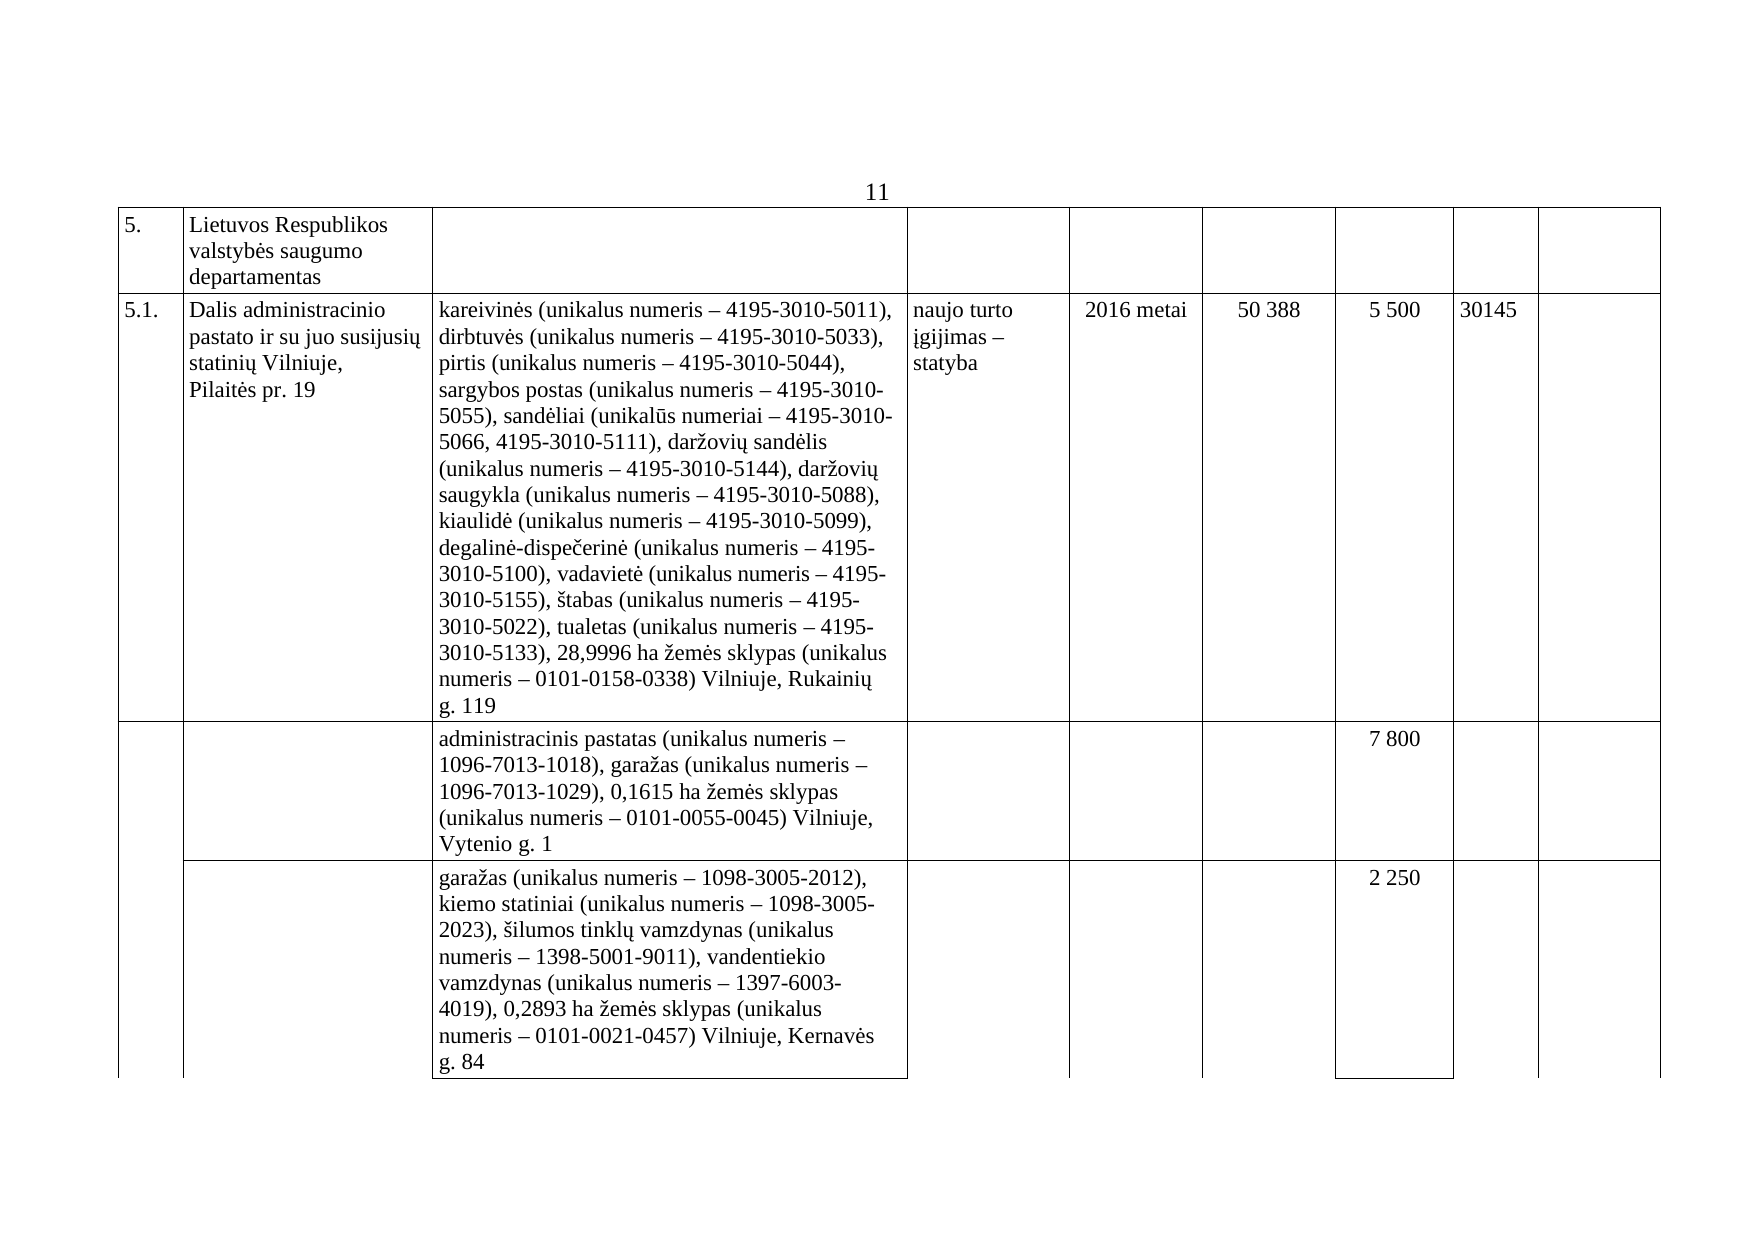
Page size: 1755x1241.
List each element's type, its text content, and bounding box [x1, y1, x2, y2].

table_cell Dalis administracinio pastato ir su juo susijusių statinių Vilniuje, Pilaitės pr. 19 [184, 294, 432, 721]
table_cell 2016 metai [1070, 294, 1202, 721]
table_header [1070, 208, 1202, 293]
table_header [1203, 208, 1335, 293]
table_cell administracinis pastatas (unikalus numeris – 1096-7013-1018), garažas (unikalus numeris – 1096-7013-1029), 0,1615 ha žemės sklypas (unikalus numeris – 0101-0055-0045) Vilniuje, Vytenio g. 1 [433, 722, 907, 860]
table_cell [1454, 861, 1538, 1077]
table_cell [1539, 861, 1660, 1077]
table_cell naujo turto įgijimas – statyba [908, 294, 1069, 721]
table_cell 7 800 [1336, 722, 1453, 860]
table_cell [1203, 861, 1335, 1077]
table_cell 2 250 [1336, 861, 1453, 1077]
table_cell [1070, 722, 1202, 860]
table_cell [184, 722, 432, 860]
table_header [433, 208, 907, 293]
table_cell [908, 722, 1069, 860]
table_cell [908, 861, 1069, 1077]
table_cell [1454, 722, 1538, 860]
table_header Lietuvos Respublikos valstybės saugumo departamentas [184, 208, 432, 293]
table_cell [184, 861, 432, 1077]
table_cell [1539, 294, 1660, 721]
table_header [1454, 208, 1538, 293]
table_cell [119, 722, 183, 860]
table_cell [1070, 861, 1202, 1077]
table_cell garažas (unikalus numeris – 1098-3005-2012), kiemo statiniai (unikalus numeris – 1098-3005-2023), šilumos tinklų vamzdynas (unikalus numeris – 1398-5001-9011), vandentiekio vamzdynas (unikalus numeris – 1397-6003-4019), 0,2893 ha žemės sklypas (unikalus numeris – 0101-0021-0457) Vilniuje, Kernavės g. 84 [433, 861, 907, 1077]
table_header 5. [119, 208, 183, 293]
table_cell 50 388 [1203, 294, 1335, 721]
table_header [908, 208, 1069, 293]
table_header [1336, 208, 1453, 293]
table_cell 5.1. [119, 294, 183, 721]
table_cell 5 500 [1336, 294, 1453, 721]
table_header [1539, 208, 1660, 293]
table_cell [1203, 722, 1335, 860]
table_cell kareivinės (unikalus numeris – 4195-3010-5011), dirbtuvės (unikalus numeris – 4195-3010-5033), pirtis (unikalus numeris – 4195-3010-5044), sargybos postas (unikalus numeris – 4195-3010-5055), sandėliai (unikalūs numeriai – 4195-3010-5066, 4195-3010-5111), daržovių sandėlis (unikalus numeris – 4195-3010-5144), daržovių saugykla (unikalus numeris – 4195-3010-5088), kiaulidė (unikalus numeris – 4195-3010-5099), degalinė-dispečerinė (unikalus numeris – 4195-3010-5100), vadavietė (unikalus numeris – 4195-3010-5155), štabas (unikalus numeris – 4195-3010-5022), tualetas (unikalus numeris – 4195-3010-5133), 28,9996 ha žemės sklypas (unikalus numeris – 0101-0158-0338) Vilniuje, Rukainių g. 119 [433, 294, 907, 721]
table_cell [119, 860, 183, 1077]
table_cell [1539, 722, 1660, 860]
table_cell 30145 [1454, 294, 1538, 721]
